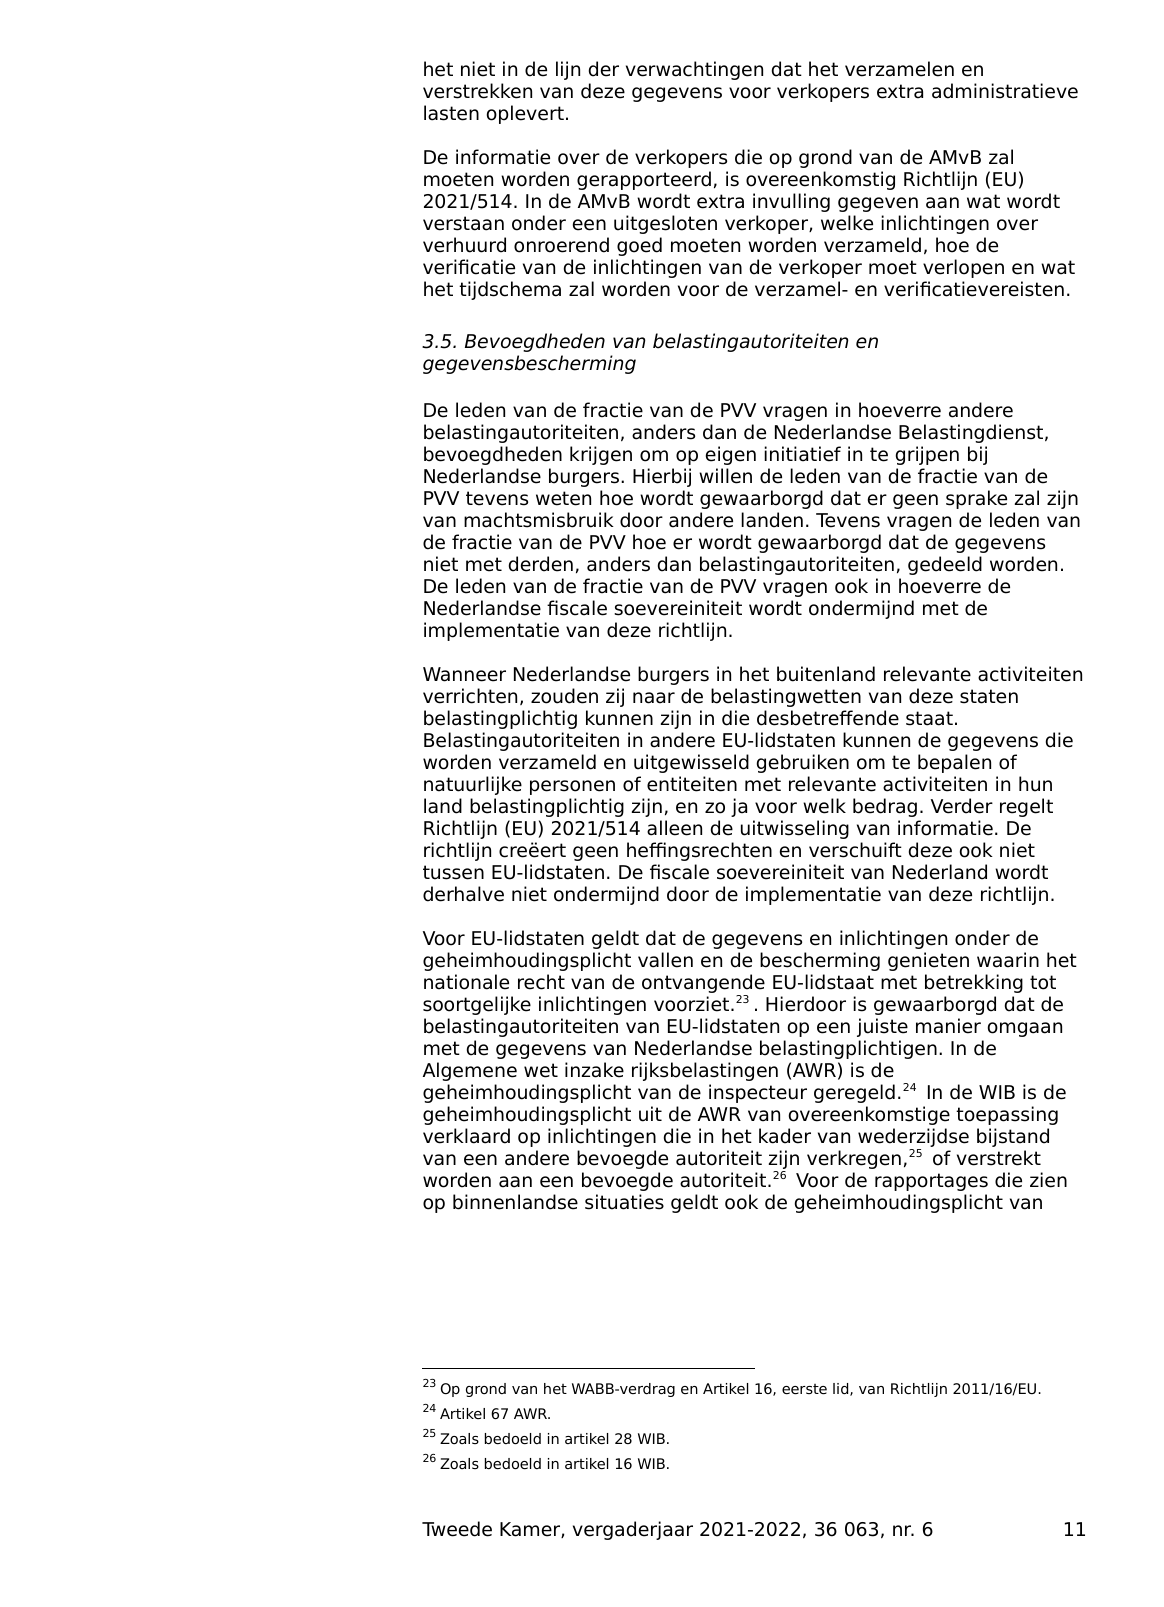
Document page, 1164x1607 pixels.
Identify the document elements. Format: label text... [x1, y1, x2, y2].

text Wanneer Nederlandse burgers in het buitenland relevante activiteiten verrichten, zouden zij naar de belastingwetten van deze staten belastingplichtig kunnen zijn in die desbetreffende staat. Belastingautoriteiten in andere EU-lidstaten kunnen de gegevens die worden verzameld en uitgewisseld gebruiken om te bepalen of natuurlijke personen of entiteiten met relevante activiteiten in hun land belastingplichtig zijn, en zo ja voor welk bedrag. Verder regelt Richtlijn (EU) 2021/514 alleen de uitwisseling van informatie. De richtlijn creëert geen heffingsrechten en verschuift deze ook niet tussen EU-lidstaten. De fiscale soevereiniteit van Nederland wordt derhalve niet ondermijnd door de implementatie van deze richtlijn. [422, 664, 1087, 906]
text Zoals bedoeld in artikel 16 WIB. [422, 1452, 1087, 1474]
text Op grond van het WABB-verdrag en Artikel 16, eerste lid, van Richtlijn 2011/16/EU. [422, 1377, 1087, 1399]
text het niet in de lijn der verwachtingen dat het verzamelen en verstrekken van deze gegevens voor verkopers extra administratieve lasten oplevert. [422, 59, 1087, 125]
text Zoals bedoeld in artikel 28 WIB. [422, 1427, 1087, 1449]
text Artikel 67 AWR. [422, 1402, 1087, 1424]
text De informatie over de verkopers die op grond van de AMvB zal moeten worden gerapporteerd, is overeenkomstig Richtlijn (EU) 2021/514. In de AMvB wordt extra invulling gegeven aan wat wordt verstaan onder een uitgesloten verkoper, welke inlichtingen over verhuurd onroerend goed moeten worden verzameld, hoe de verificatie van de inlichtingen van de verkoper moet verlopen en wat het tijdschema zal worden voor de verzamel- en verificatievereisten. [422, 147, 1087, 301]
text De leden van de fractie van de PVV vragen in hoeverre andere belastingautoriteiten, anders dan de Nederlandse Belastingdienst, bevoegdheden krijgen om op eigen initiatief in te grijpen bij Nederlandse burgers. Hierbij willen de leden van de fractie van de PVV tevens weten hoe wordt gewaarborgd dat er geen sprake zal zijn van machtsmisbruik door andere landen. Tevens vragen de leden van de fractie van de PVV hoe er wordt gewaarborgd dat de gegevens niet met derden, anders dan belastingautoriteiten, gedeeld worden. De leden van de fractie van de PVV vragen ook in hoeverre de Nederlandse fiscale soevereiniteit wordt ondermijnd met de implementatie van deze richtlijn. [422, 400, 1087, 642]
text Voor EU-lidstaten geldt dat de gegevens en inlichtingen onder de geheimhoudingsplicht vallen en de bescherming genieten waarin het nationale recht van de ontvangende EU-lidstaat met betrekking tot soortgelijke inlichtingen voorziet.. Hierdoor is gewaarborgd dat de belastingautoriteiten van EU-lidstaten op een juiste manier omgaan met de gegevens van Nederlandse belastingplichtigen. In de Algemene wet inzake rijksbelastingen (AWR) is de geheimhoudingsplicht van de inspecteur geregeld. In de WIB is de geheimhoudingsplicht uit de AWR van overeenkomstige toepassing verklaard op inlichtingen die in het kader van wederzijdse bijstand van een andere bevoegde autoriteit zijn verkregen, of verstrekt worden aan een bevoegde autoriteit. Voor de rapportages die zien op binnenlandse situaties geldt ook de geheimhoudingsplicht van [422, 928, 1087, 1258]
subtitle 3.5. Bevoegdheden van belastingautoriteiten en gegevensbescherming [422, 331, 1087, 375]
